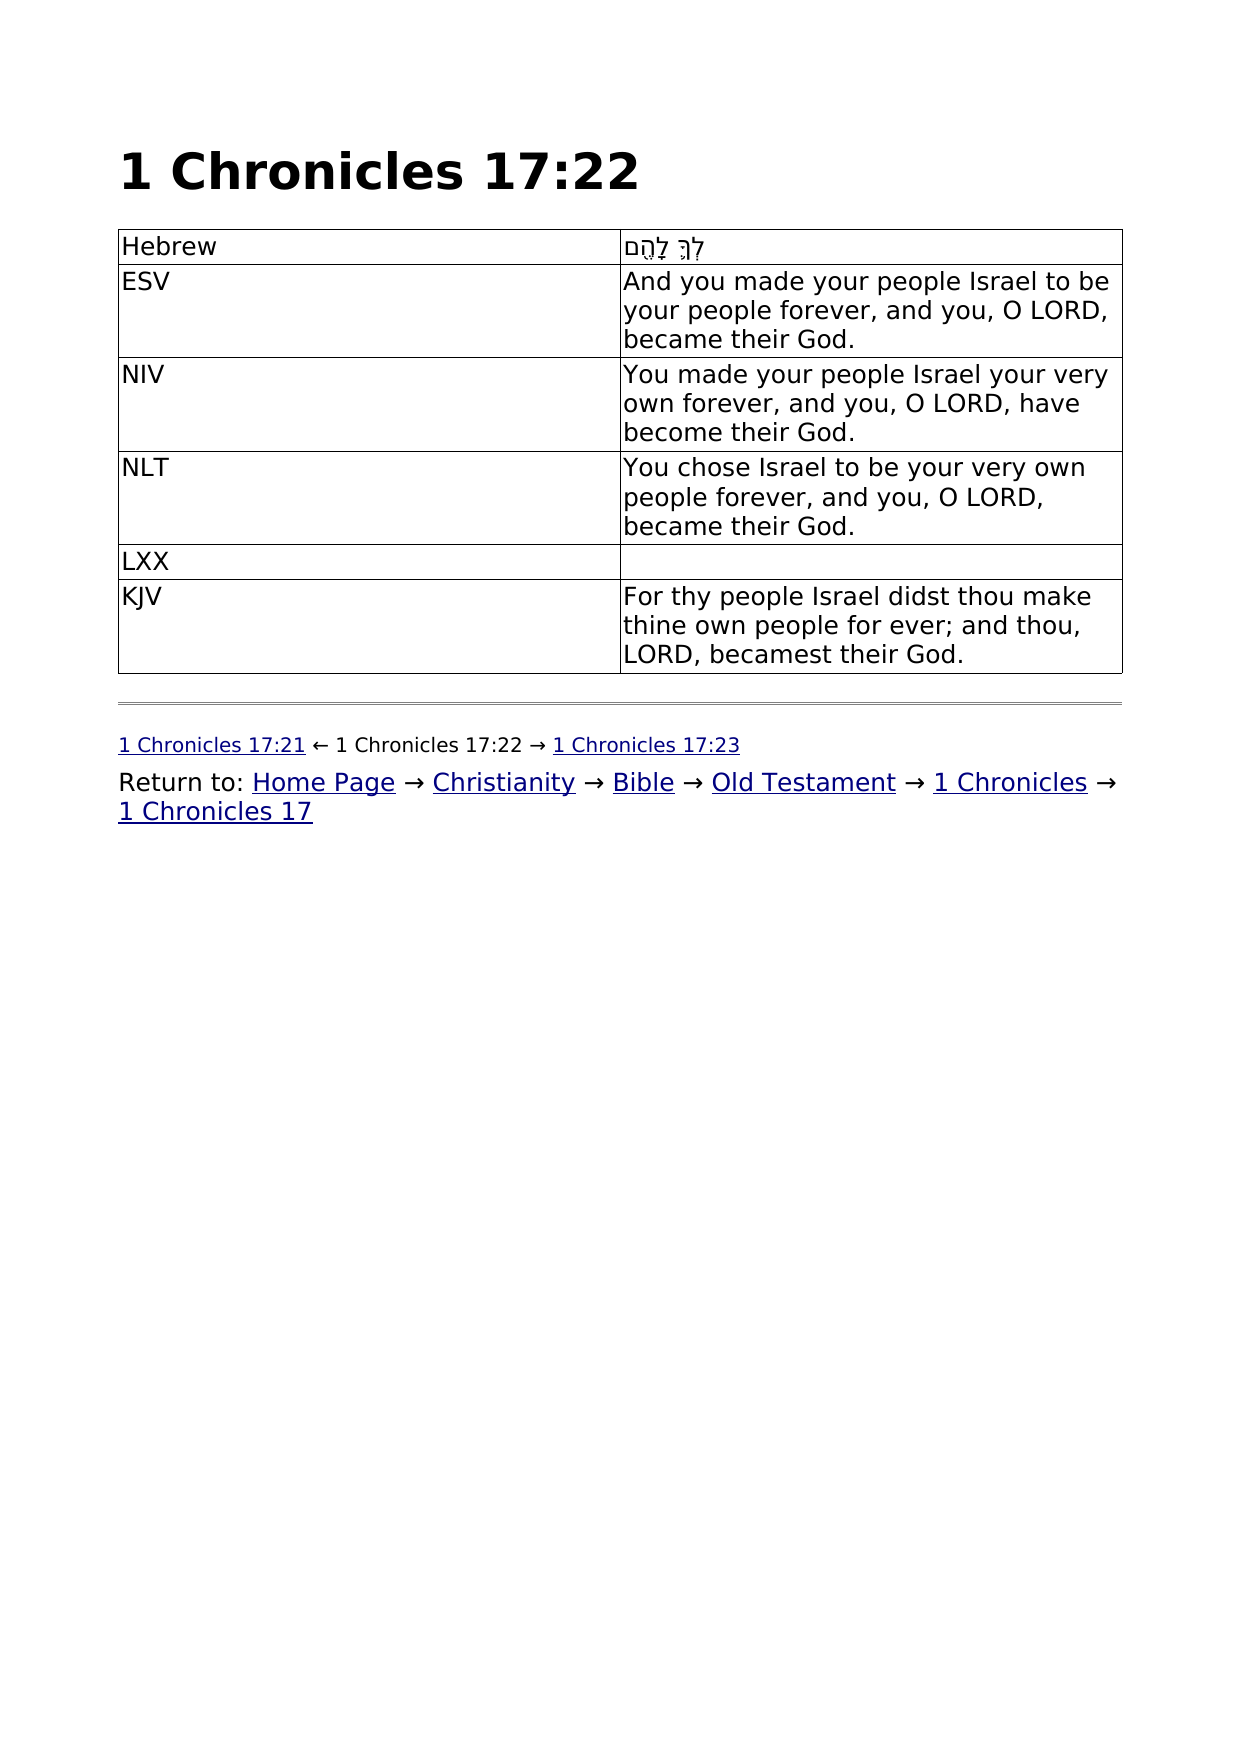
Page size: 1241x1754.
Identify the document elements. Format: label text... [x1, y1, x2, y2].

table_header Hebrew [119, 230, 620, 264]
table_cell NIV [119, 358, 620, 451]
table_cell NLT [119, 452, 620, 544]
table_cell You made your people Israel your very own forever, and you, O LORD, have become their God. [621, 358, 1122, 451]
subtitle 1 Chronicles 17:22 [118, 143, 1122, 201]
table_cell For thy people Israel didst thou make thine own people for ever; and thou, LORD, becamest their God. [621, 580, 1122, 673]
table_cell [621, 545, 1122, 579]
table_cell LXX [119, 545, 620, 579]
table_cell You chose Israel to be your very own people forever, and you, O LORD, became their God. [621, 452, 1122, 544]
table_header לְךָ֛ לָהֶ֖ם [621, 230, 1122, 264]
table_cell And you made your people Israel to be your people forever, and you, O LORD, became their God. [621, 265, 1122, 357]
text Return to: Home Page → Christianity → Bible → Old Testament → 1 Chronicles → 1 Chronicles 17 [118, 768, 1122, 826]
table_cell KJV [119, 580, 620, 673]
text 1 Chronicles 17:21 ← 1 Chronicles 17:22 → 1 Chronicles 17:23 [118, 734, 1122, 768]
table_cell ESV [119, 265, 620, 357]
